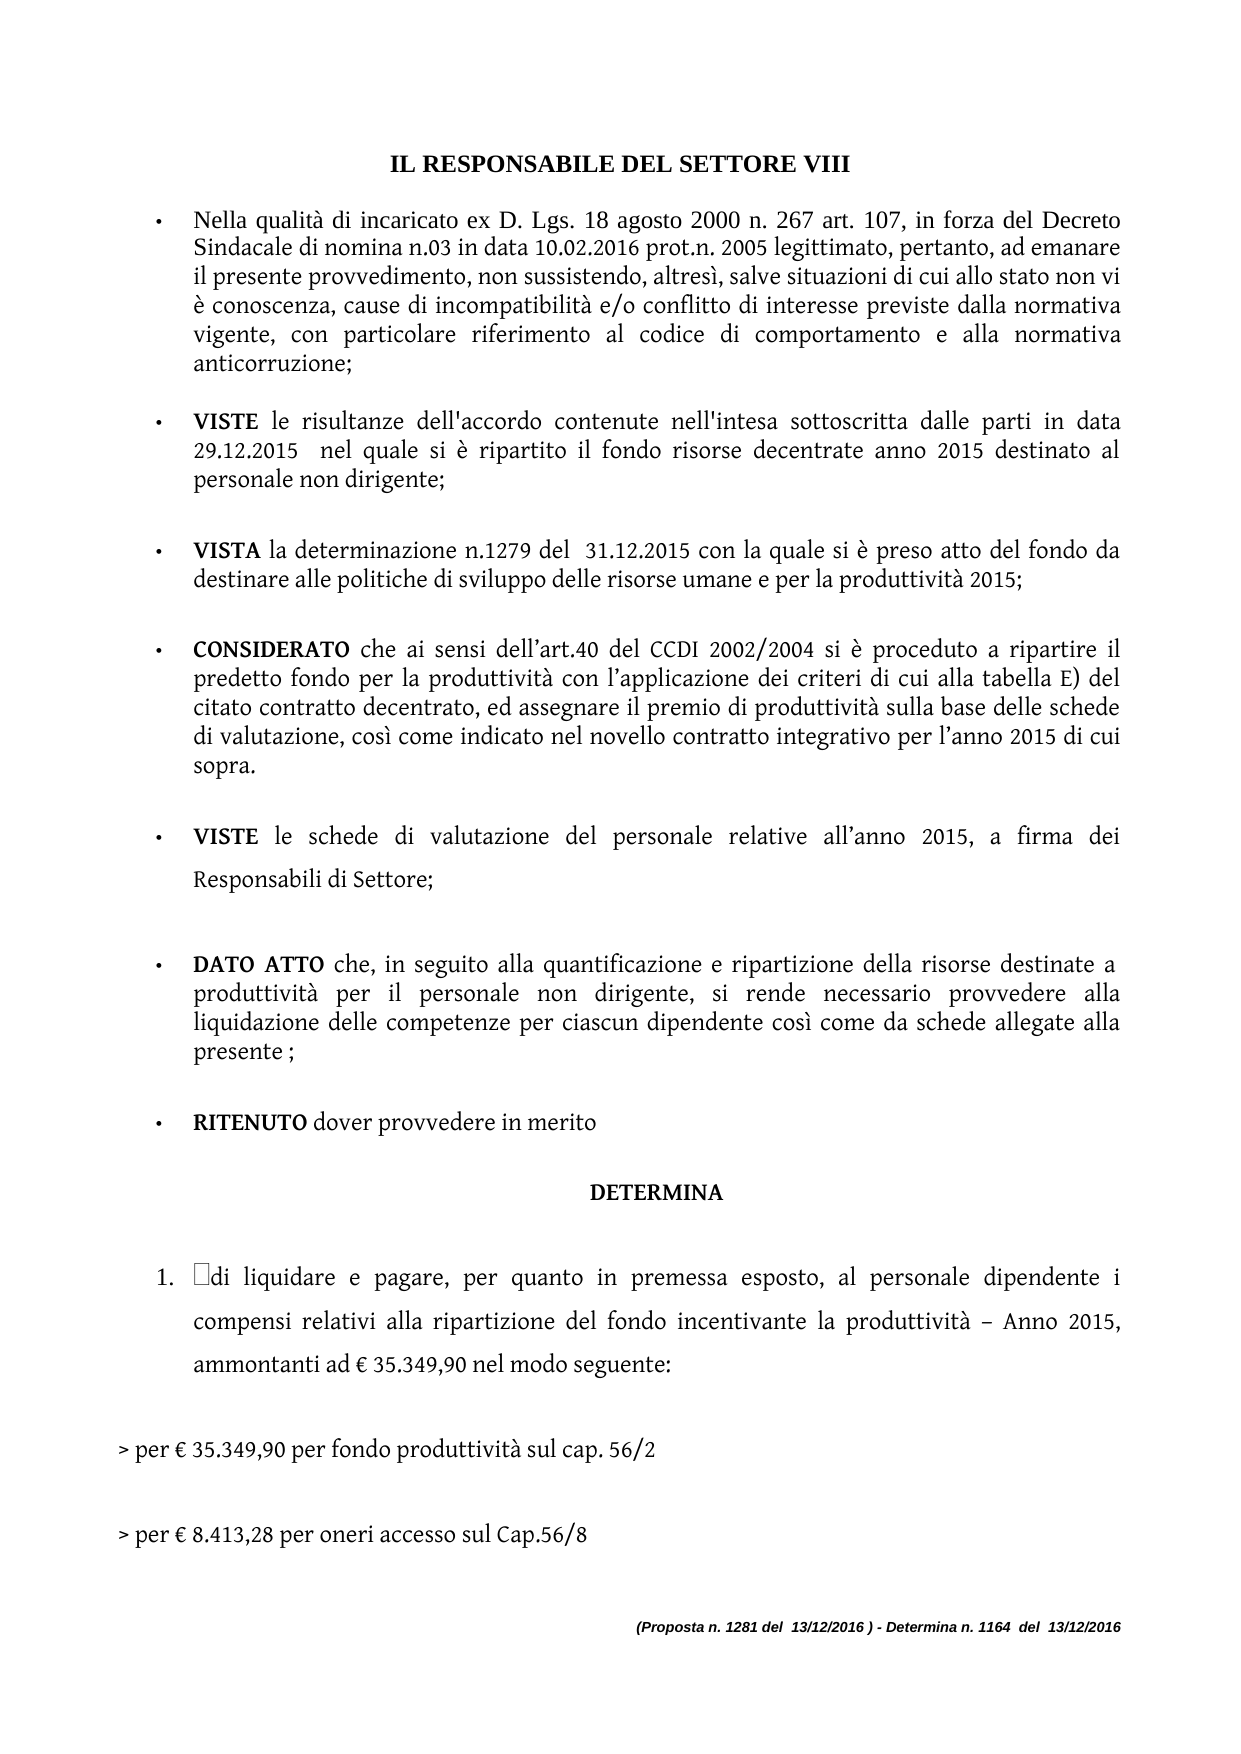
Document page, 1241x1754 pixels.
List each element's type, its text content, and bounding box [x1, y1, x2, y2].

list di liquidare e pagare, per quanto in premessa esposto, al personale dipendente i compensi relativi alla ripartizione del fondo incentivante la produttività – Anno 2015, ammontanti ad € 35.349,90 nel modo seguente: [156, 1263, 1122, 1380]
text > per € 8.413,28 per oneri accesso sul Cap.56/8 [118, 1521, 1122, 1550]
list VISTE le risultanze dell'accordo contenute nell'intesa sottoscritta dalle parti in data 29.12.2015 nel quale si è ripartito il fondo risorse decentrate anno 2015 destinato al personale non dirigente; [156, 408, 1122, 495]
list DATO ATTO che, in seguito alla quantificazione e ripartizione della risorse destinate a produttività per il personale non dirigente, si rende necessario provvedere alla liquidazione delle competenze per ciascun dipendente così come da schede allegate alla presente ; [156, 951, 1122, 1066]
text DETERMINA [191, 1178, 1122, 1207]
list Nella qualità di incaricato ex D. Lgs. 18 agosto 2000 n. 267 art. 107, in forza del Decreto Sindacale di nomina n.03 in data 10.02.2016 prot.n. 2005 legittimato, pertanto, ad emanare il presente provvedimento, non sussistendo, altresì, salve situazioni di cui allo stato non vi è conoscenza, cause di incompatibilità e/o conflitto di interesse previste dalla normativa vigente, con particolare riferimento al codice di comportamento e alla normativa anticorruzione; [156, 206, 1122, 379]
list VISTE le schede di valutazione del personale relative all’anno 2015, a firma dei Responsabili di Settore; [156, 822, 1122, 894]
list RITENUTO dover provvedere in merito [156, 1108, 1122, 1137]
text IL RESPONSABILE DEL SETTORE VIII [118, 150, 1122, 178]
list VISTA la determinazione n.1279 del 31.12.2015 con la quale si è preso atto del fondo da destinare alle politiche di sviluppo delle risorse umane e per la produttività 2015; [156, 536, 1122, 594]
list CONSIDERATO che ai sensi dell’art.40 del CCDI 2002/2004 si è proceduto a ripartire il predetto fondo per la produttività con l’applicazione dei criteri di cui alla tabella E) del citato contratto decentrato, ed assegnare il premio di produttività sulla base delle schede di valutazione, così come indicato nel novello contratto integrativo per l’anno 2015 di cui sopra. [156, 636, 1122, 781]
text > per € 35.349,90 per fondo produttività sul cap. 56/2 [118, 1436, 1122, 1465]
